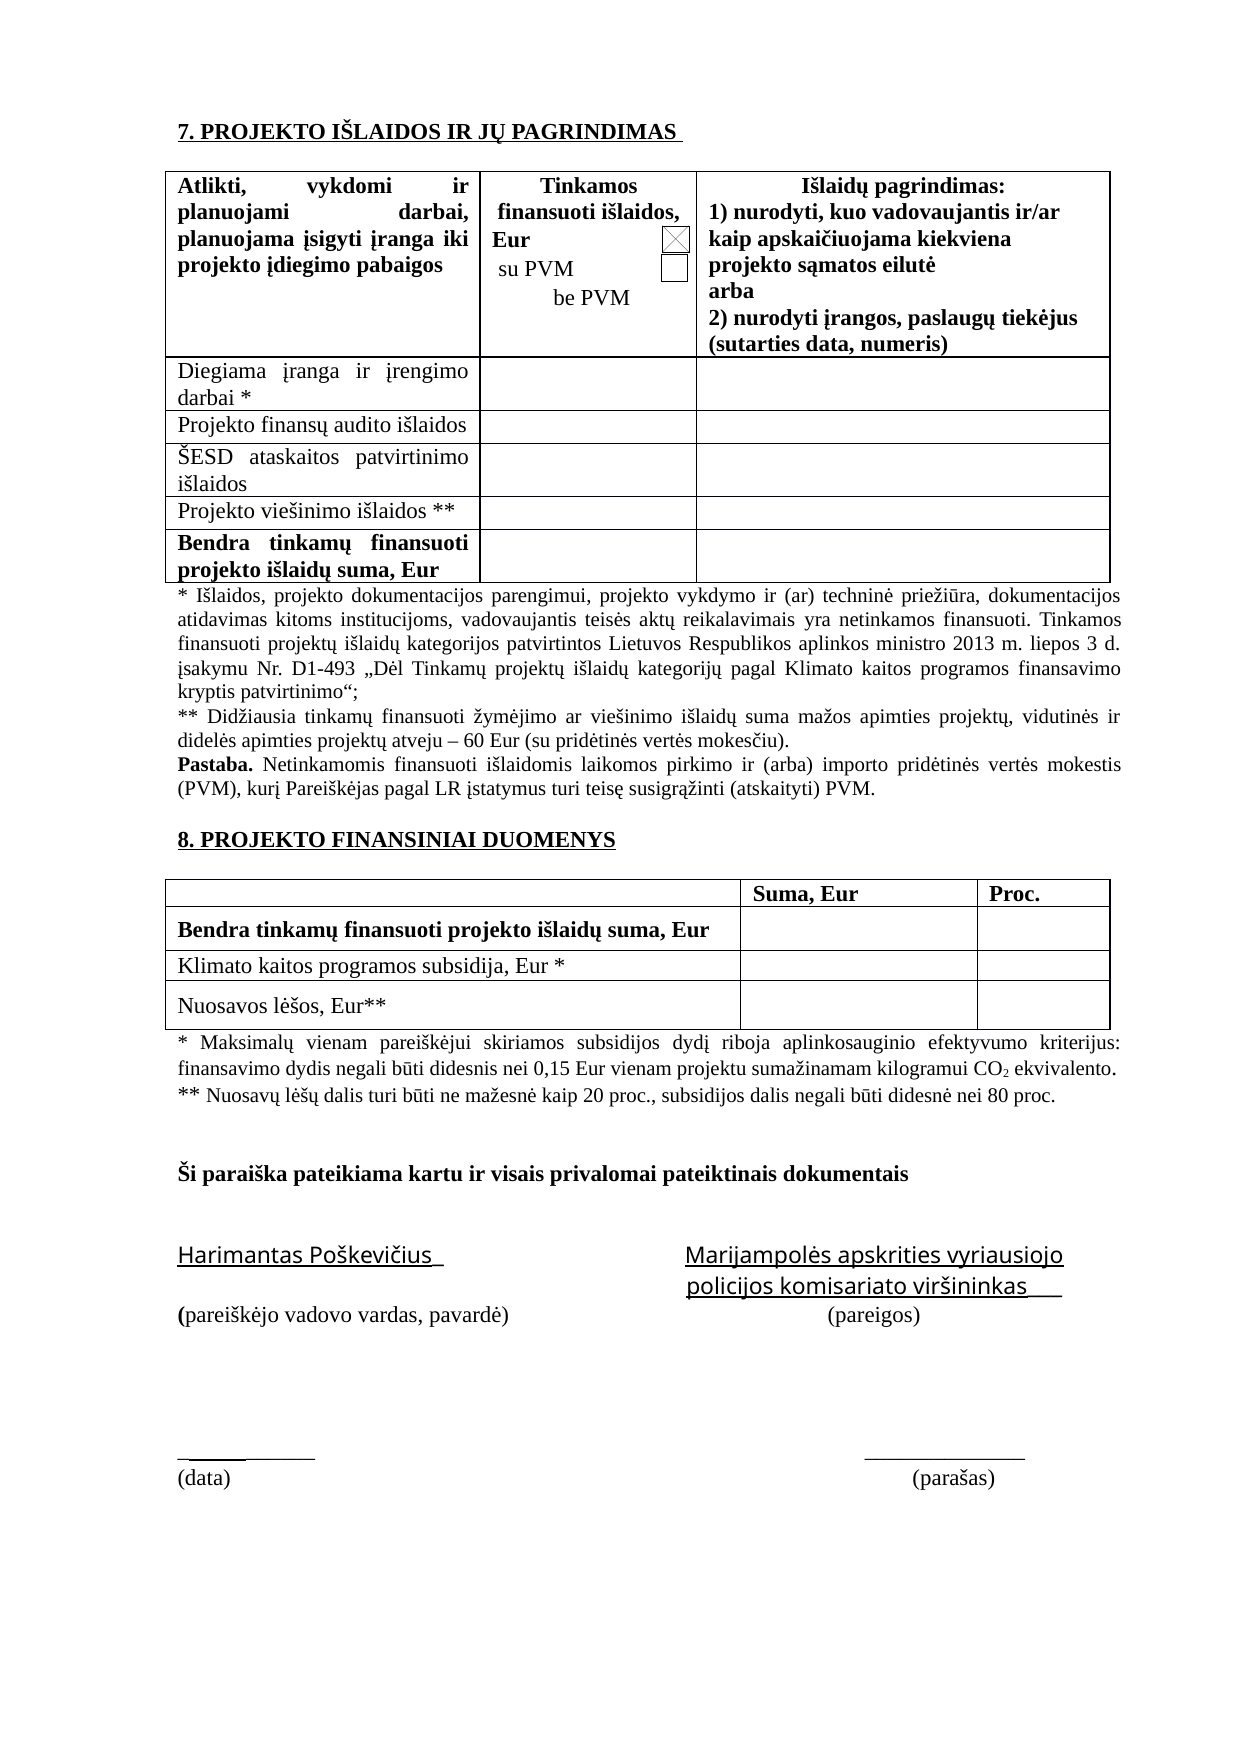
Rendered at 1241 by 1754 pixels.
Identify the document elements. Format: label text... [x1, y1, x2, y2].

text ** Didžiausia tinkamų finansuoti žymėjimo ar viešinimo išlaidų suma mažos apimties projektų, vidutinės ir didelės apimties projektų atveju – 60 Eur (su pridėtinės vertės mokesčiu). [177, 703, 1122, 752]
text 8. PROJEKTO FINANSINIAI DUOMENYS [177, 826, 1122, 852]
table_header Proc. [978, 880, 1109, 906]
table_header Atlikti, vykdomi ir planuojami darbai, planuojama įsigyti įranga iki projekto įdiegimo pabaigos [166, 172, 479, 356]
table_cell [741, 981, 977, 1029]
table_cell Projekto viešinimo išlaidos ** [166, 497, 479, 528]
table_header [166, 880, 740, 906]
table_cell ŠESD ataskaitos patvirtinimo išlaidos [166, 444, 479, 496]
table_cell Diegiama įranga ir įrengimo darbai * [166, 358, 479, 410]
table_header Harimantas Poškevičius_ [166, 1239, 638, 1301]
table_header Suma, Eur [741, 880, 977, 906]
table_cell [697, 497, 1109, 528]
text 7. PROJEKTO IŠLAIDOS IR JŲ PAGRINDIMAS [177, 118, 1122, 144]
text Pastaba. Netinkamomis finansuoti išlaidomis laikomos pirkimo ir (arba) importo pridėtinės vertės mokestis (PVM), kurį Pareiškėjas pagal LR įstatymus turi teisę susigrąžinti (atskaityti) PVM. [177, 752, 1122, 800]
table_header Išlaidų pagrindimas: 1) nurodyti, kuo vadovaujantis ir/ar kaip apskaičiuojama kiekviena projekto sąmatos eilutė arba 2) nurodyti įrangos, paslaugų tiekėjus (sutarties data, numeris) [697, 172, 1109, 356]
table_cell [697, 358, 1109, 410]
table_cell [481, 411, 696, 442]
text Ši paraiška pateikiama kartu ir visais privalomai pateiktinais dokumentais [177, 1160, 1122, 1186]
text ** Nuosavų lėšų dalis turi būti ne mažesnė kaip 20 proc., subsidijos dalis negali būti didesnė nei 80 proc. [177, 1081, 1122, 1107]
table_cell 20 [1111, 980, 1139, 1029]
table_cell Nuosavos lėšos, Eur** [166, 981, 740, 1029]
table_cell [978, 981, 1109, 1029]
table_cell [481, 358, 696, 410]
table_cell [697, 411, 1109, 442]
table_cell [978, 907, 1109, 950]
table_cell [697, 444, 1109, 496]
table_cell [697, 530, 1109, 582]
table_cell [481, 497, 696, 528]
text _ ______ ______________ [177, 1433, 1122, 1464]
text * Išlaidos, projekto dokumentacijos parengimui, projekto vykdymo ir (ar) techninė priežiūra, dokumentacijos atidavimas kitoms institucijoms, vadovaujantis teisės aktų reikalavimais yra netinkamos finansuoti. Tinkamos finansuoti projektų išlaidų kategorijos patvirtintos Lietuvos Respublikos aplinkos ministro 2013 m. liepos 3 d. įsakymu Nr. D1-493 „Dėl Tinkamų projektų išlaidų kategorijų pagal Klimato kaitos programos finansavimo kryptis patvirtinimo“; [177, 583, 1122, 703]
table_header Tinkamos finansuoti išlaidos, Eur su PVM be PVM [481, 172, 696, 356]
table_cell [741, 907, 977, 950]
table_cell (pareigos) [638, 1301, 1110, 1328]
table_cell Bendra tinkamų finansuoti projekto išlaidų suma, Eur [166, 530, 479, 582]
table_cell [481, 444, 696, 496]
table_cell Bendra tinkamų finansuoti projekto išlaidų suma, Eur [166, 907, 740, 950]
table_cell Klimato kaitos programos subsidija, Eur * [166, 951, 740, 980]
table_cell [481, 530, 696, 582]
table_header Marijampolės apskrities vyriausiojo policijos komisariato viršininkas___ [638, 1239, 1110, 1301]
table_cell [741, 951, 977, 980]
text * Maksimalų vienam pareiškėjui skiriamos subsidijos dydį riboja aplinkosauginio efektyvumo kriterijus: finansavimo dydis negali būti didesnis nei 0,15 Eur vienam projektu sumažinamam kilogramui CO2 ekvivalento. [177, 1030, 1122, 1081]
table_cell Projekto finansų audito išlaidos [166, 411, 479, 442]
table_cell 80 [1111, 950, 1139, 980]
table_cell (pareiškėjo vadovo vardas, pavardė) [166, 1301, 638, 1328]
text (data) (parašas) [177, 1464, 1122, 1491]
table_cell 100 proc. [1111, 906, 1139, 950]
table_header [1111, 879, 1139, 906]
table_cell [978, 951, 1109, 980]
